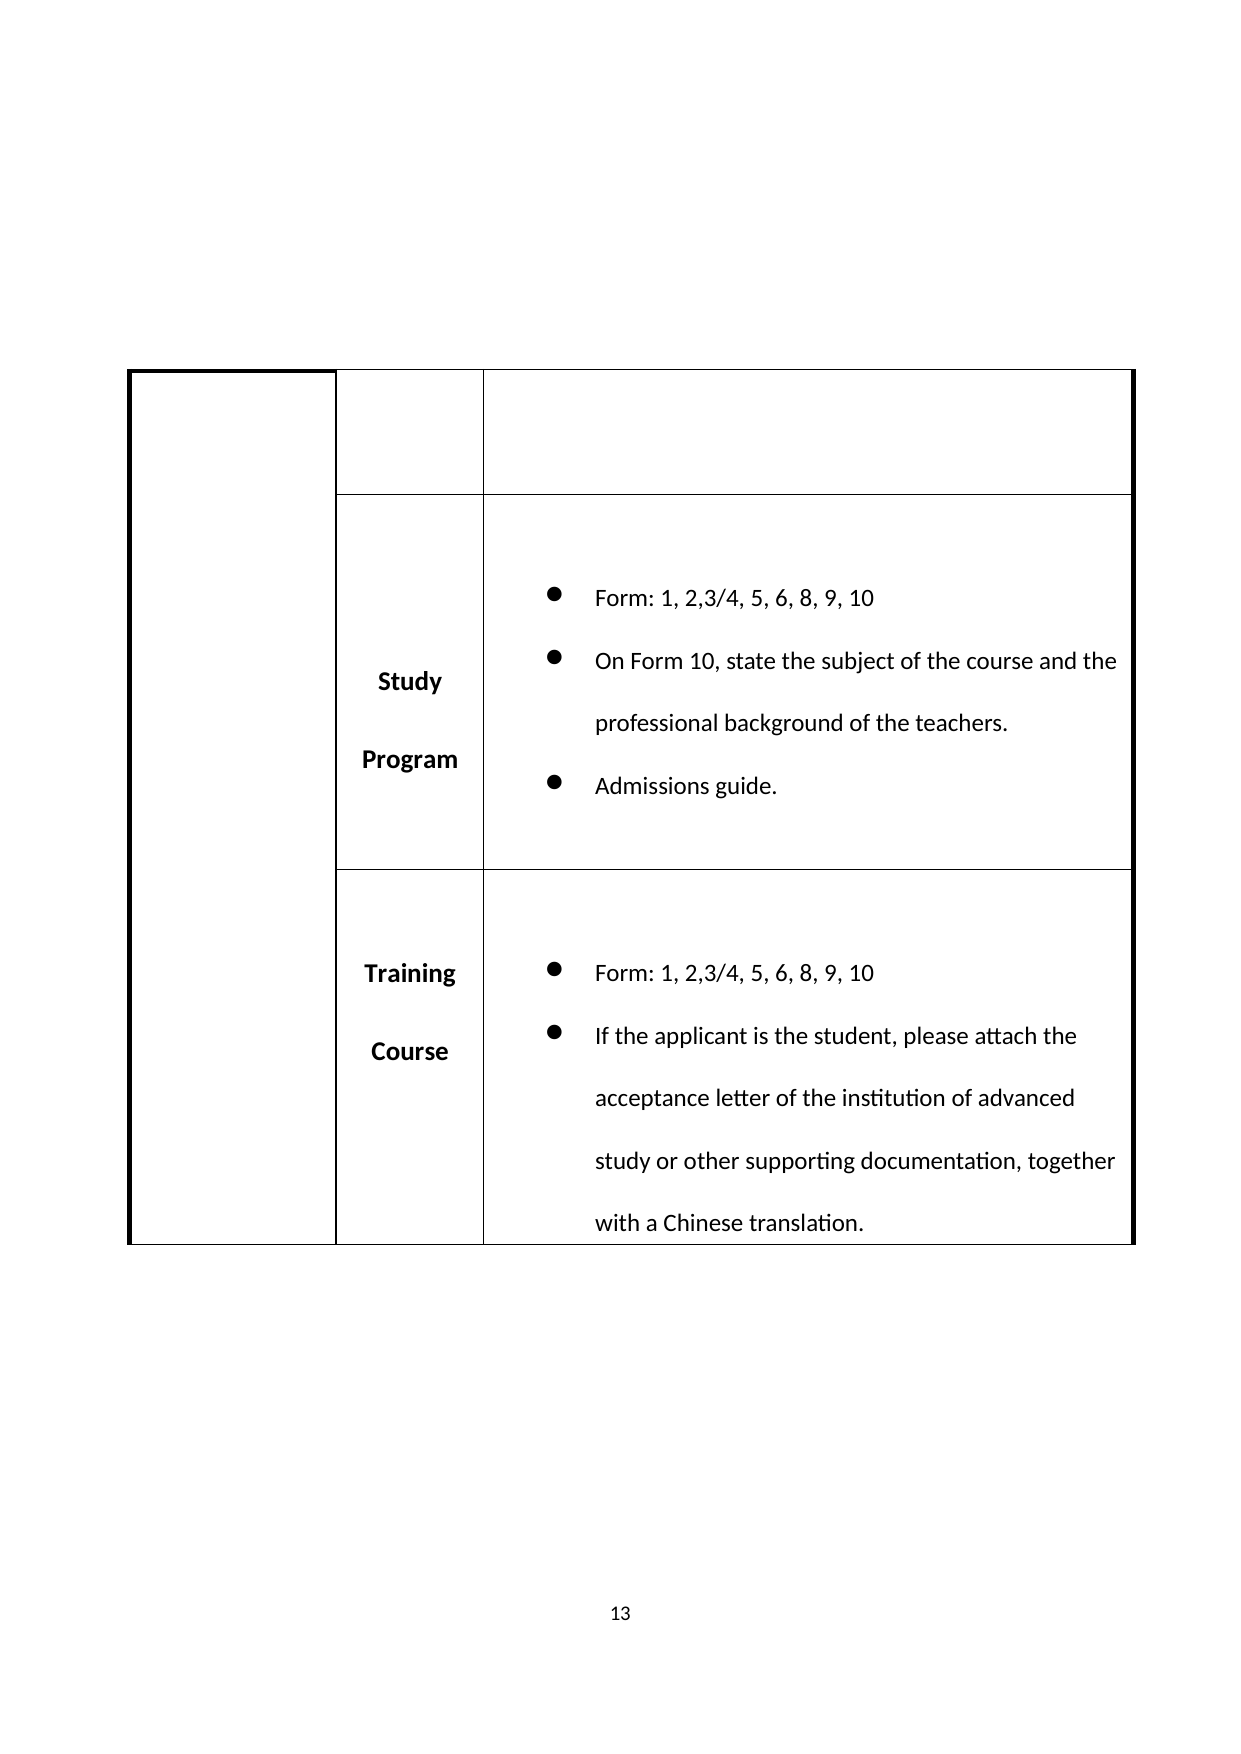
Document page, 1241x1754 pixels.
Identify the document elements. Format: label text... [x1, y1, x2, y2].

table_cell [132, 373, 335, 1244]
table_cell Form: 1, 2,3/4, 5, 6, 8, 9, 10 On Form 10, state the subject of the course and the professional background of the teachers. Admissions guide. [484, 495, 1131, 869]
table_cell Training Course [337, 870, 483, 1244]
table_cell Form: 1, 2,3/4, 5, 6, 8, 9, 10 If the applicant is the student, please attach the acceptance letter of the institution of advanced study or other supporting documentation, together with a Chinese translation. If the applicant is the convener, please include the professional resumes of the teachers on Form 10. [484, 870, 1131, 1244]
table_cell [484, 370, 1131, 494]
table_cell Study Program [337, 495, 483, 869]
table_cell [337, 370, 483, 494]
